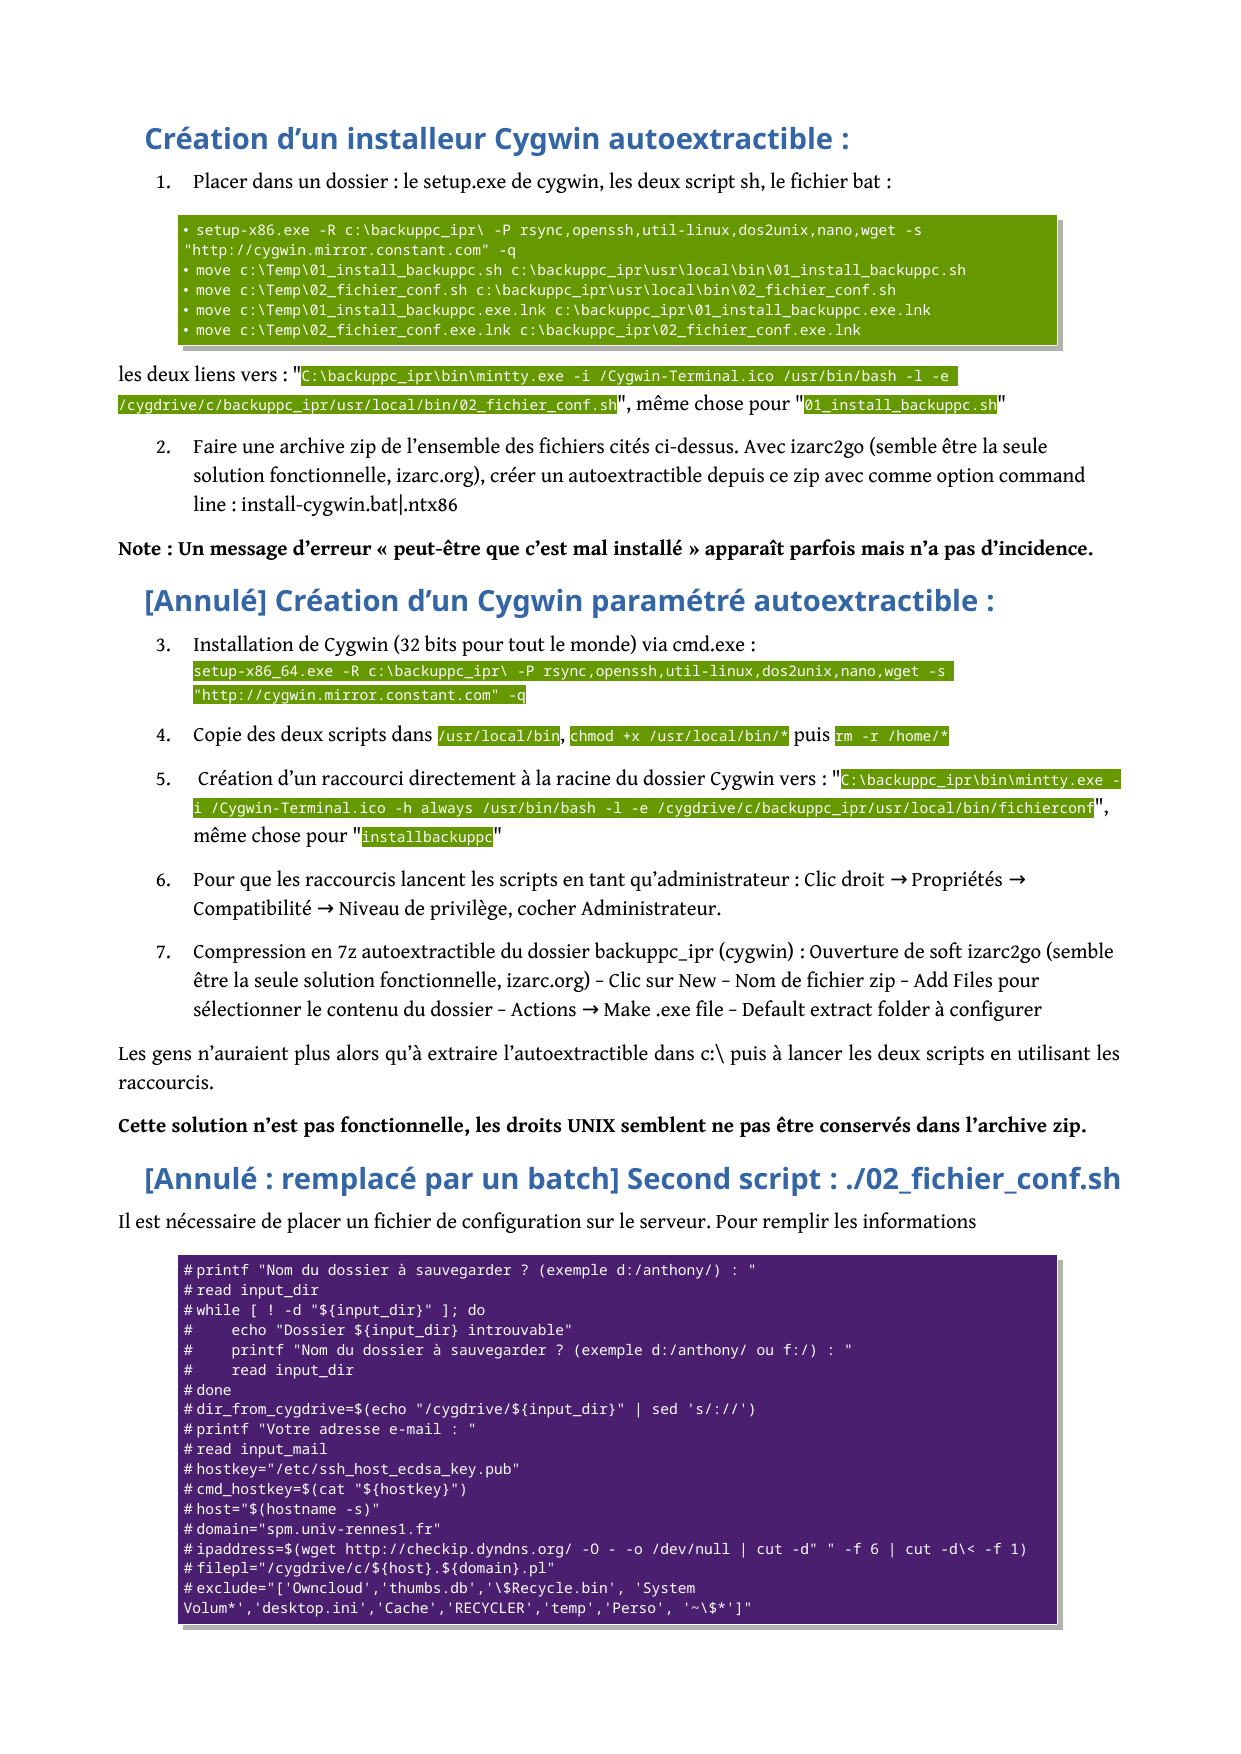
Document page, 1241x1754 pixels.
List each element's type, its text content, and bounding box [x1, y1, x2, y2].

list move c:\Temp\02_fichier_conf.sh c:\backuppc_ipr\usr\local\bin\02_fichier_conf.sh [178, 273, 1057, 293]
list Pour que les raccourcis lancent les scripts en tant qu’administrateur : Clic droit → Propriétés → Compatibilité → Niveau de privilège, cocher Administrateur. [156, 868, 1122, 921]
text Cette solution n’est pas fonctionnelle, les droits UNIX semblent ne pas être conservés dans l’archive zip. [118, 1114, 1122, 1139]
text Les gens n’auraient plus alors qu’à extraire l’autoextractible dans c:\ puis à lancer les deux scripts en utilisant les raccourcis. [118, 1042, 1122, 1095]
list cmd_hostkey=$(cat "${hostkey}") [178, 1473, 1057, 1493]
list filepl="/cygdrive/c/${host}.${domain}.pl" [178, 1552, 1057, 1572]
list printf "Nom du dossier à sauvegarder ? (exemple d:/anthony/ ou f:/) : " [178, 1333, 1057, 1353]
list done [178, 1373, 1057, 1393]
text Note : Un message d’erreur « peut-être que c’est mal installé » apparaît parfois mais n’a pas d’incidence. [118, 537, 1122, 561]
list move c:\Temp\02_fichier_conf.exe.lnk c:\backuppc_ipr\02_fichier_conf.exe.lnk [178, 313, 1057, 345]
list Placer dans un dossier : le setup.exe de cygwin, les deux script sh, le fichier bat : [156, 170, 1122, 194]
list read input_dir [178, 1274, 1057, 1294]
list move c:\Temp\01_install_backuppc.exe.lnk c:\backuppc_ipr\01_install_backuppc.exe.lnk [178, 293, 1057, 313]
list exclude="['Owncloud','thumbs.db','\$Recycle.bin', 'System Volum*','desktop.ini','Cache','RECYCLER','temp','Perso', '~\$*']" [178, 1572, 1057, 1624]
list printf "Votre adresse e-mail : " [178, 1413, 1057, 1433]
list hostkey="/etc/ssh_host_ecdsa_key.pub" [178, 1453, 1057, 1473]
list dir_from_cygdrive=$(echo "/cygdrive/${input_dir}" | sed 's/://') [178, 1393, 1057, 1413]
list Installation de Cygwin (32 bits pour tout le monde) via cmd.exe : setup-x86_64.exe -R c:\backuppc_ipr\ -P rsync,openssh,util-linux,dos2unix,nano,wget -s "http://cygwin.mirror.constant.com" -q [156, 633, 1122, 704]
list Copie des deux scripts dans /usr/local/bin, chmod +x /usr/local/bin/* puis rm -r /home/* [156, 723, 1122, 747]
list while [ ! -d "${input_dir}" ]; do [178, 1294, 1057, 1313]
list host="$(hostname -s)" [178, 1493, 1057, 1512]
list setup-x86.exe -R c:\backuppc_ipr\ -P rsync,openssh,util-linux,dos2unix,nano,wget -s "http://cygwin.mirror.constant.com" -q [178, 215, 1057, 254]
subtitle Création d’un installeur Cygwin autoextractible : [144, 118, 1122, 158]
list read input_mail [178, 1433, 1057, 1453]
list echo "Dossier ${input_dir} introuvable" [178, 1313, 1057, 1333]
list printf "Nom du dossier à sauvegarder ? (exemple d:/anthony/) : " [178, 1255, 1057, 1274]
subtitle [Annulé] Création d’un Cygwin paramétré autoextractible : [144, 581, 1122, 620]
list ipaddress=$(wget http://checkip.dyndns.org/ -O - -o /dev/null | cut -d" " -f 6 | cut -d\< -f 1) [178, 1532, 1057, 1552]
subtitle [Annulé : remplacé par un batch] Second script : ./02_fichier_conf.sh [144, 1158, 1122, 1198]
list domain="spm.univ-rennes1.fr" [178, 1512, 1057, 1532]
text les deux liens vers : "C:\backuppc_ipr\bin\mintty.exe -i /Cygwin-Terminal.ico /usr/bin/bash -l -e /cygdrive/c/backuppc_ipr/usr/local/bin/02_fichier_conf.sh", même chose pour "01_install_backuppc.sh" [118, 363, 1122, 416]
text Il est nécessaire de placer un fichier de configuration sur le serveur. Pour remplir les informations [118, 1210, 1122, 1234]
list move c:\Temp\01_install_backuppc.sh c:\backuppc_ipr\usr\local\bin\01_install_backuppc.sh [178, 254, 1057, 273]
list read input_dir [178, 1353, 1057, 1373]
list Faire une archive zip de l’ensemble des fichiers cités ci-dessus. Avec izarc2go (semble être la seule solution fonctionnelle, izarc.org), créer un autoextractible depuis ce zip avec comme option command line : install-cygwin.bat|.ntx86 [156, 436, 1122, 518]
list Compression en 7z autoextractible du dossier backuppc_ipr (cygwin) : Ouverture de soft izarc2go (semble être la seule solution fonctionnelle, izarc.org) − Clic sur New − Nom de fichier zip − Add Files pour sélectionner le contenu du dossier − Actions → Make .exe file − Default extract folder à configurer [156, 941, 1122, 1023]
list Création d’un raccourci directement à la racine du dossier Cygwin vers : "C:\backuppc_ipr\bin\mintty.exe -i /Cygwin-Terminal.ico -h always /usr/bin/bash -l -e /cygdrive/c/backuppc_ipr/usr/local/bin/fichierconf", même chose pour "installbackuppc" [156, 767, 1122, 849]
